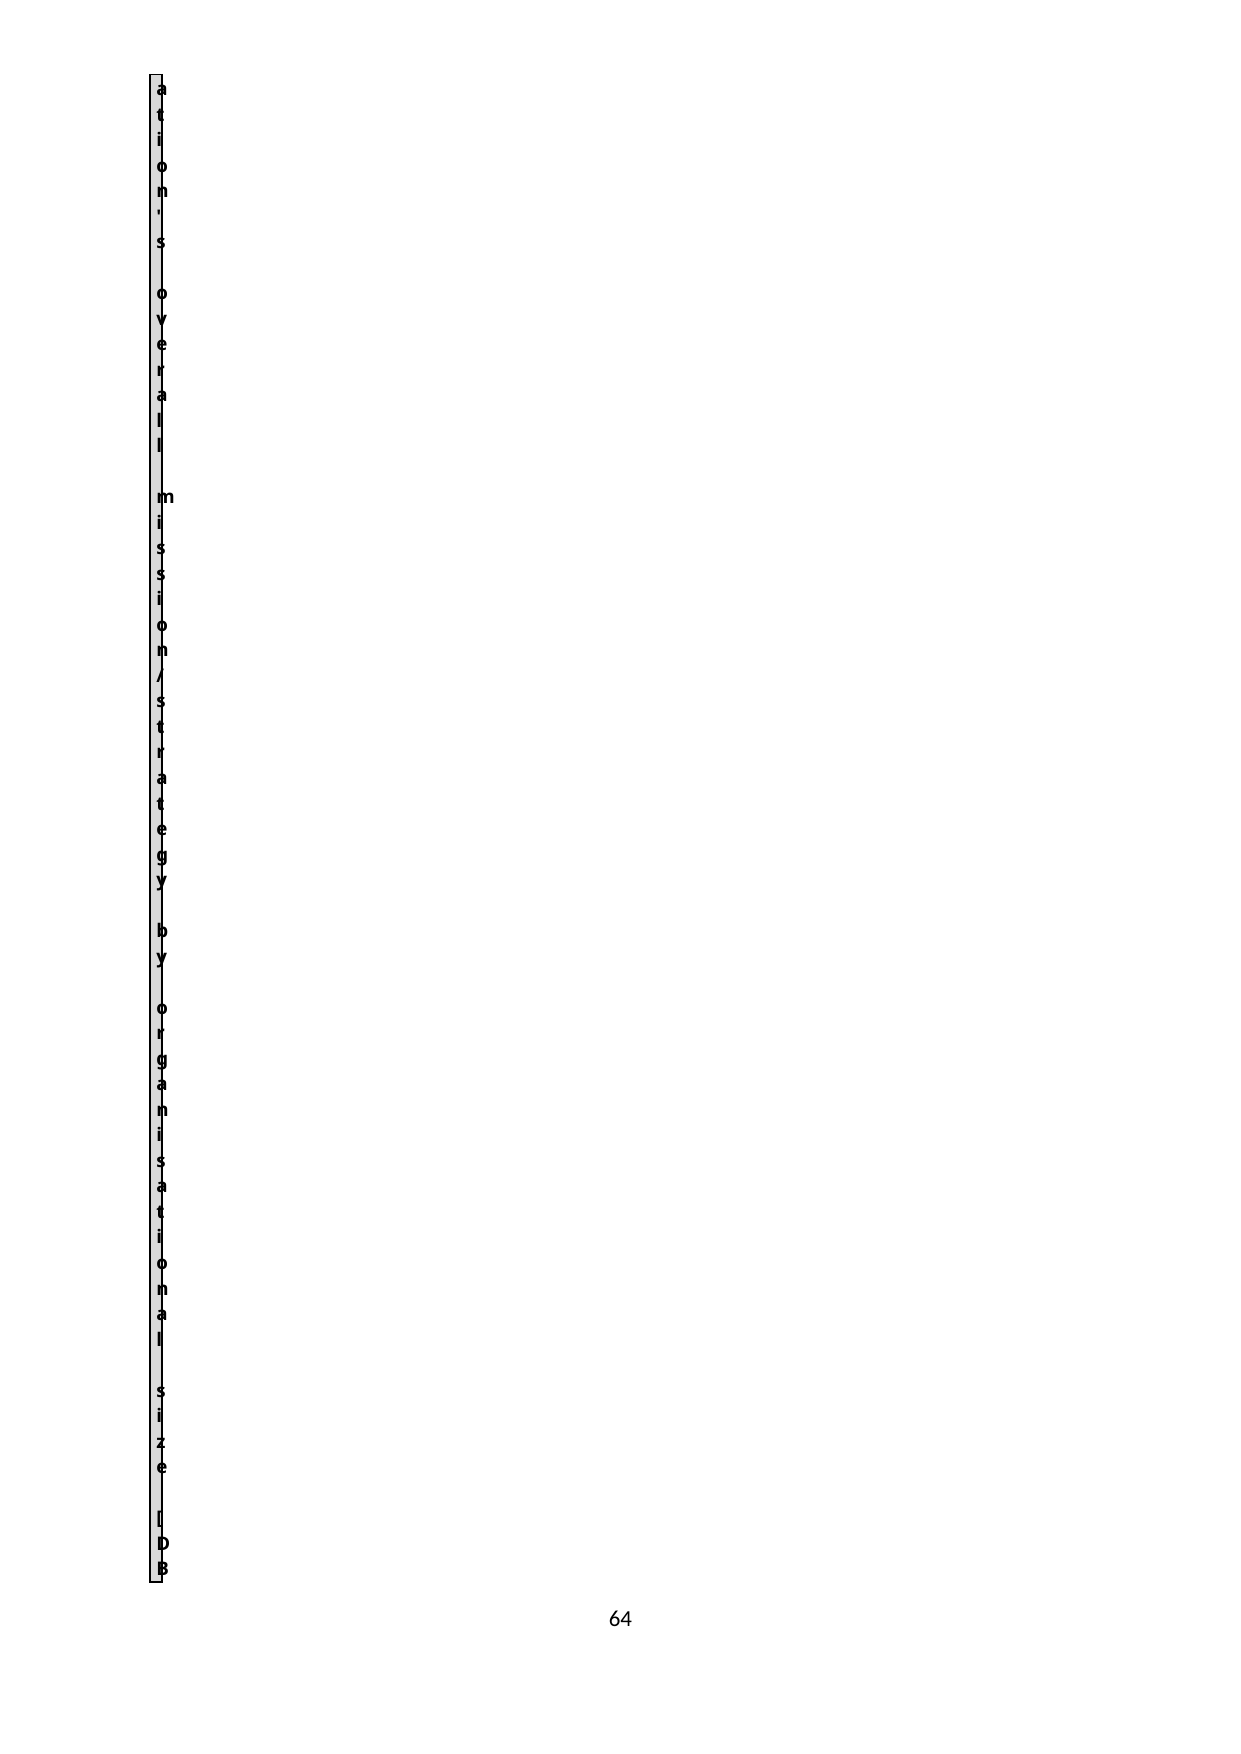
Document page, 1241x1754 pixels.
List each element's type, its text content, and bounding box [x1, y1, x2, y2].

table_header CQ4.b Linking an individual's objectives to the organisation's overall mission/strategy by organisational size [DBQ3, CQ4] [151, 75, 161, 1581]
